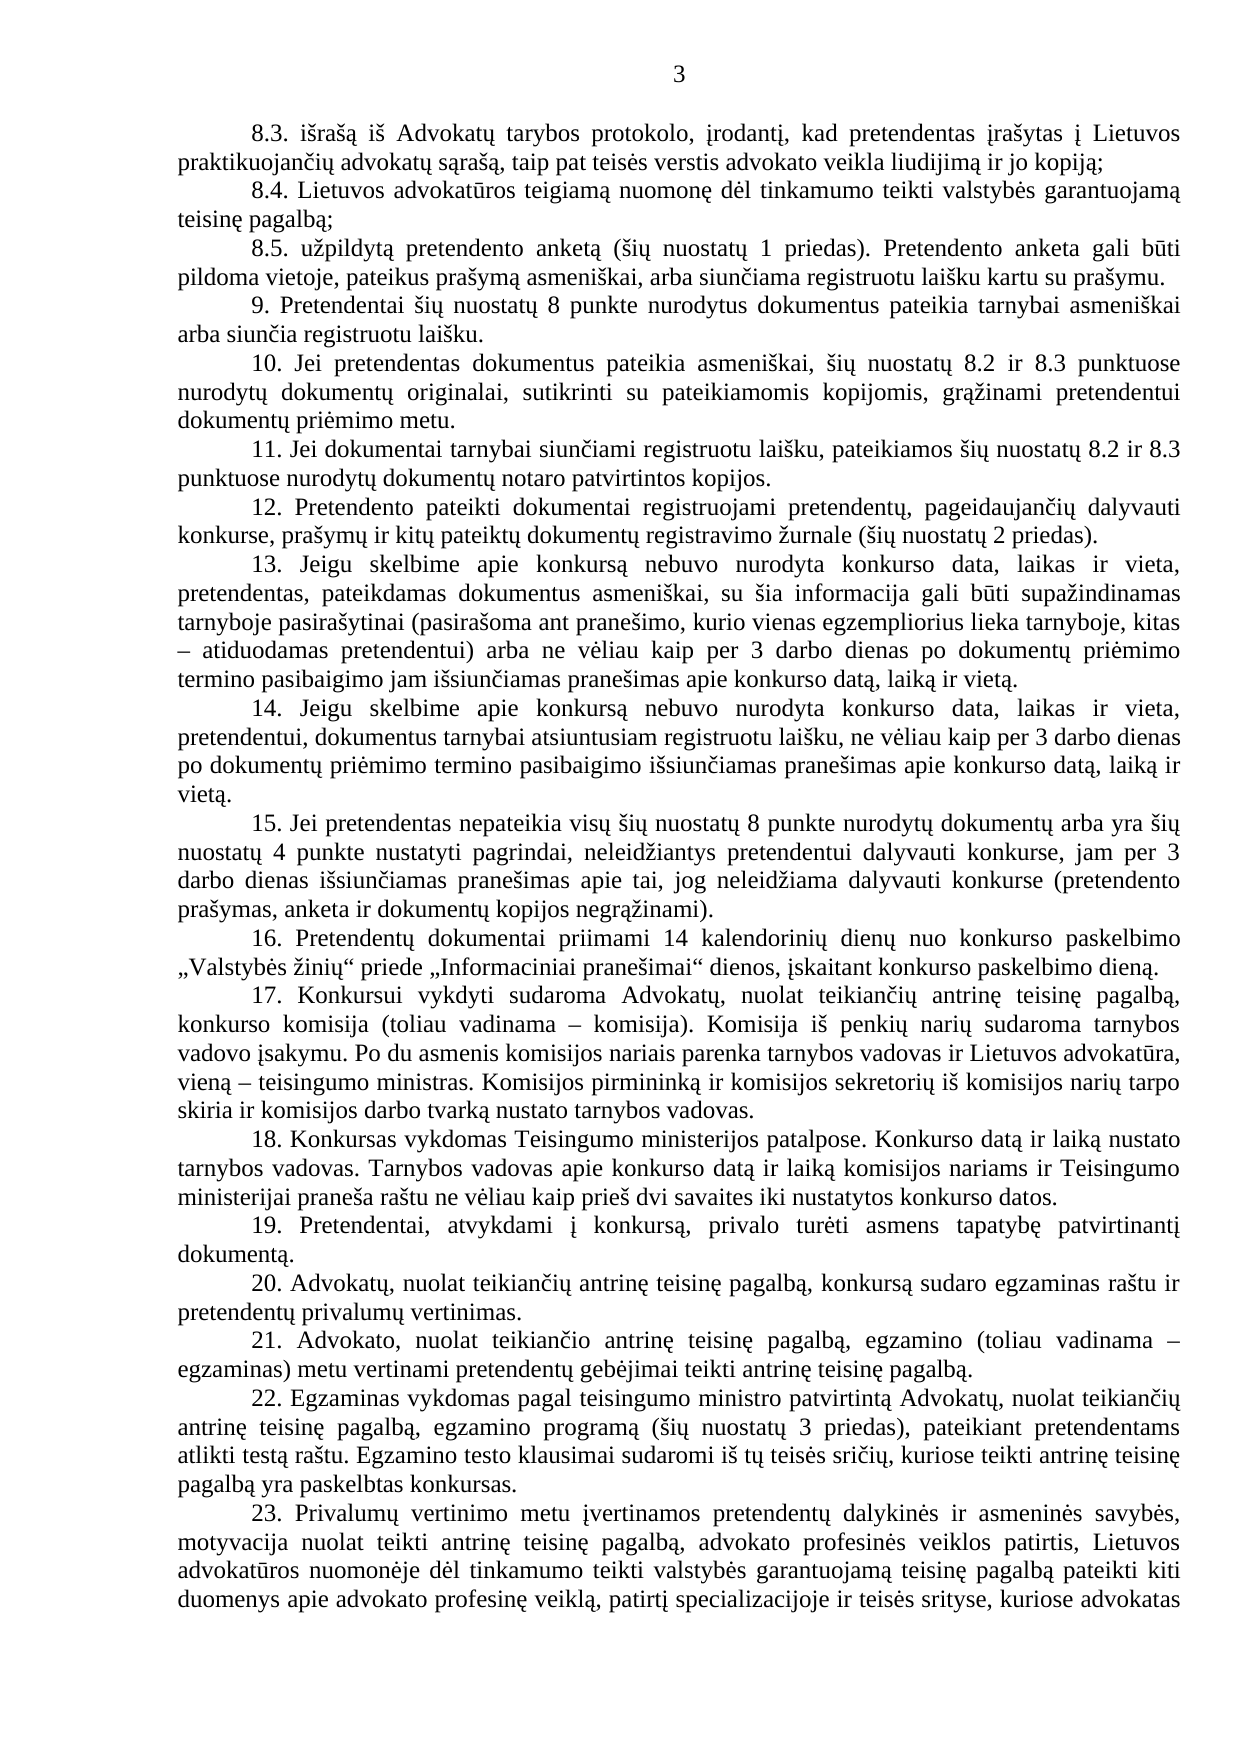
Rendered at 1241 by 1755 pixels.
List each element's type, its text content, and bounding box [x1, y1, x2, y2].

text 23. Privalumų vertinimo metu įvertinamos pretendentų dalykinės ir asmeninės savybės, motyvacija nuolat teikti antrinę teisinę pagalbą, advokato profesinės veiklos patirtis, Lietuvos advokatūros nuomonėje dėl tinkamumo teikti valstybės garantuojamą teisinę pagalbą pateikti kiti duomenys apie advokato profesinę veiklą, patirtį specializacijoje ir teisės srityse, kuriose advokatas [177, 1498, 1181, 1613]
text 15. Jei pretendentas nepateikia visų šių nuostatų 8 punkte nurodytų dokumentų arba yra šių nuostatų 4 punkte nustatyti pagrindai, neleidžiantys pretendentui dalyvauti konkurse, jam per 3 darbo dienas išsiunčiamas pranešimas apie tai, jog neleidžiama dalyvauti konkurse (pretendento prašymas, anketa ir dokumentų kopijos negrąžinami). [177, 808, 1181, 923]
text 18. Konkursas vykdomas Teisingumo ministerijos patalpose. Konkurso datą ir laiką nustato tarnybos vadovas. Tarnybos vadovas apie konkurso datą ir laiką komisijos nariams ir Teisingumo ministerijai praneša raštu ne vėliau kaip prieš dvi savaites iki nustatytos konkurso datos. [177, 1124, 1181, 1211]
text 14. Jeigu skelbime apie konkursą nebuvo nurodyta konkurso data, laikas ir vieta, pretendentui, dokumentus tarnybai atsiuntusiam registruotu laišku, ne vėliau kaip per 3 darbo dienas po dokumentų priėmimo termino pasibaigimo išsiunčiamas pranešimas apie konkurso datą, laiką ir vietą. [177, 693, 1181, 808]
text 19. Pretendentai, atvykdami į konkursą, privalo turėti asmens tapatybę patvirtinantį dokumentą. [177, 1211, 1181, 1268]
text 11. Jei dokumentai tarnybai siunčiami registruotu laišku, pateikiamos šių nuostatų 8.2 ir 8.3 punktuose nurodytų dokumentų notaro patvirtintos kopijos. [177, 434, 1181, 492]
text 8.4. Lietuvos advokatūros teigiamą nuomonę dėl tinkamumo teikti valstybės garantuojamą teisinę pagalbą; [177, 176, 1181, 233]
text 12. Pretendento pateikti dokumentai registruojami pretendentų, pageidaujančių dalyvauti konkurse, prašymų ir kitų pateiktų dokumentų registravimo žurnale (šių nuostatų 2 priedas). [177, 492, 1181, 549]
text 9. Pretendentai šių nuostatų 8 punkte nurodytus dokumentus pateikia tarnybai asmeniškai arba siunčia registruotu laišku. [177, 291, 1181, 348]
text 10. Jei pretendentas dokumentus pateikia asmeniškai, šių nuostatų 8.2 ir 8.3 punktuose nurodytų dokumentų originalai, sutikrinti su pateikiamomis kopijomis, grąžinami pretendentui dokumentų priėmimo metu. [177, 348, 1181, 434]
text 8.3. išrašą iš Advokatų tarybos protokolo, įrodantį, kad pretendentas įrašytas į Lietuvos praktikuojančių advokatų sąrašą, taip pat teisės verstis advokato veikla liudijimą ir jo kopiją; [177, 118, 1181, 176]
text 22. Egzaminas vykdomas pagal teisingumo ministro patvirtintą Advokatų, nuolat teikiančių antrinę teisinę pagalbą, egzamino programą (šių nuostatų 3 priedas), pateikiant pretendentams atlikti testą raštu. Egzamino testo klausimai sudaromi iš tų teisės sričių, kuriose teikti antrinę teisinę pagalbą yra paskelbtas konkursas. [177, 1383, 1181, 1498]
text 13. Jeigu skelbime apie konkursą nebuvo nurodyta konkurso data, laikas ir vieta, pretendentas, pateikdamas dokumentus asmeniškai, su šia informacija gali būti supažindinamas tarnyboje pasirašytinai (pasirašoma ant pranešimo, kurio vienas egzempliorius lieka tarnyboje, kitas – atiduodamas pretendentui) arba ne vėliau kaip per 3 darbo dienas po dokumentų priėmimo termino pasibaigimo jam išsiunčiamas pranešimas apie konkurso datą, laiką ir vietą. [177, 549, 1181, 693]
text 21. Advokato, nuolat teikiančio antrinę teisinę pagalbą, egzamino (toliau vadinama – egzaminas) metu vertinami pretendentų gebėjimai teikti antrinę teisinę pagalbą. [177, 1326, 1181, 1383]
text 17. Konkursui vykdyti sudaroma Advokatų, nuolat teikiančių antrinę teisinę pagalbą, konkurso komisija (toliau vadinama – komisija). Komisija iš penkių narių sudaroma tarnybos vadovo įsakymu. Po du asmenis komisijos nariais parenka tarnybos vadovas ir Lietuvos advokatūra, vieną – teisingumo ministras. Komisijos pirmininką ir komisijos sekretorių iš komisijos narių tarpo skiria ir komisijos darbo tvarką nustato tarnybos vadovas. [177, 981, 1181, 1124]
text 20. Advokatų, nuolat teikiančių antrinę teisinę pagalbą, konkursą sudaro egzaminas raštu ir pretendentų privalumų vertinimas. [177, 1268, 1181, 1326]
text 8.5. užpildytą pretendento anketą (šių nuostatų 1 priedas). Pretendento anketa gali būti pildoma vietoje, pateikus prašymą asmeniškai, arba siunčiama registruotu laišku kartu su prašymu. [177, 233, 1181, 291]
text 16. Pretendentų dokumentai priimami 14 kalendorinių dienų nuo konkurso paskelbimo „Valstybės žinių“ priede „Informaciniai pranešimai“ dienos, įskaitant konkurso paskelbimo dieną. [177, 923, 1181, 981]
